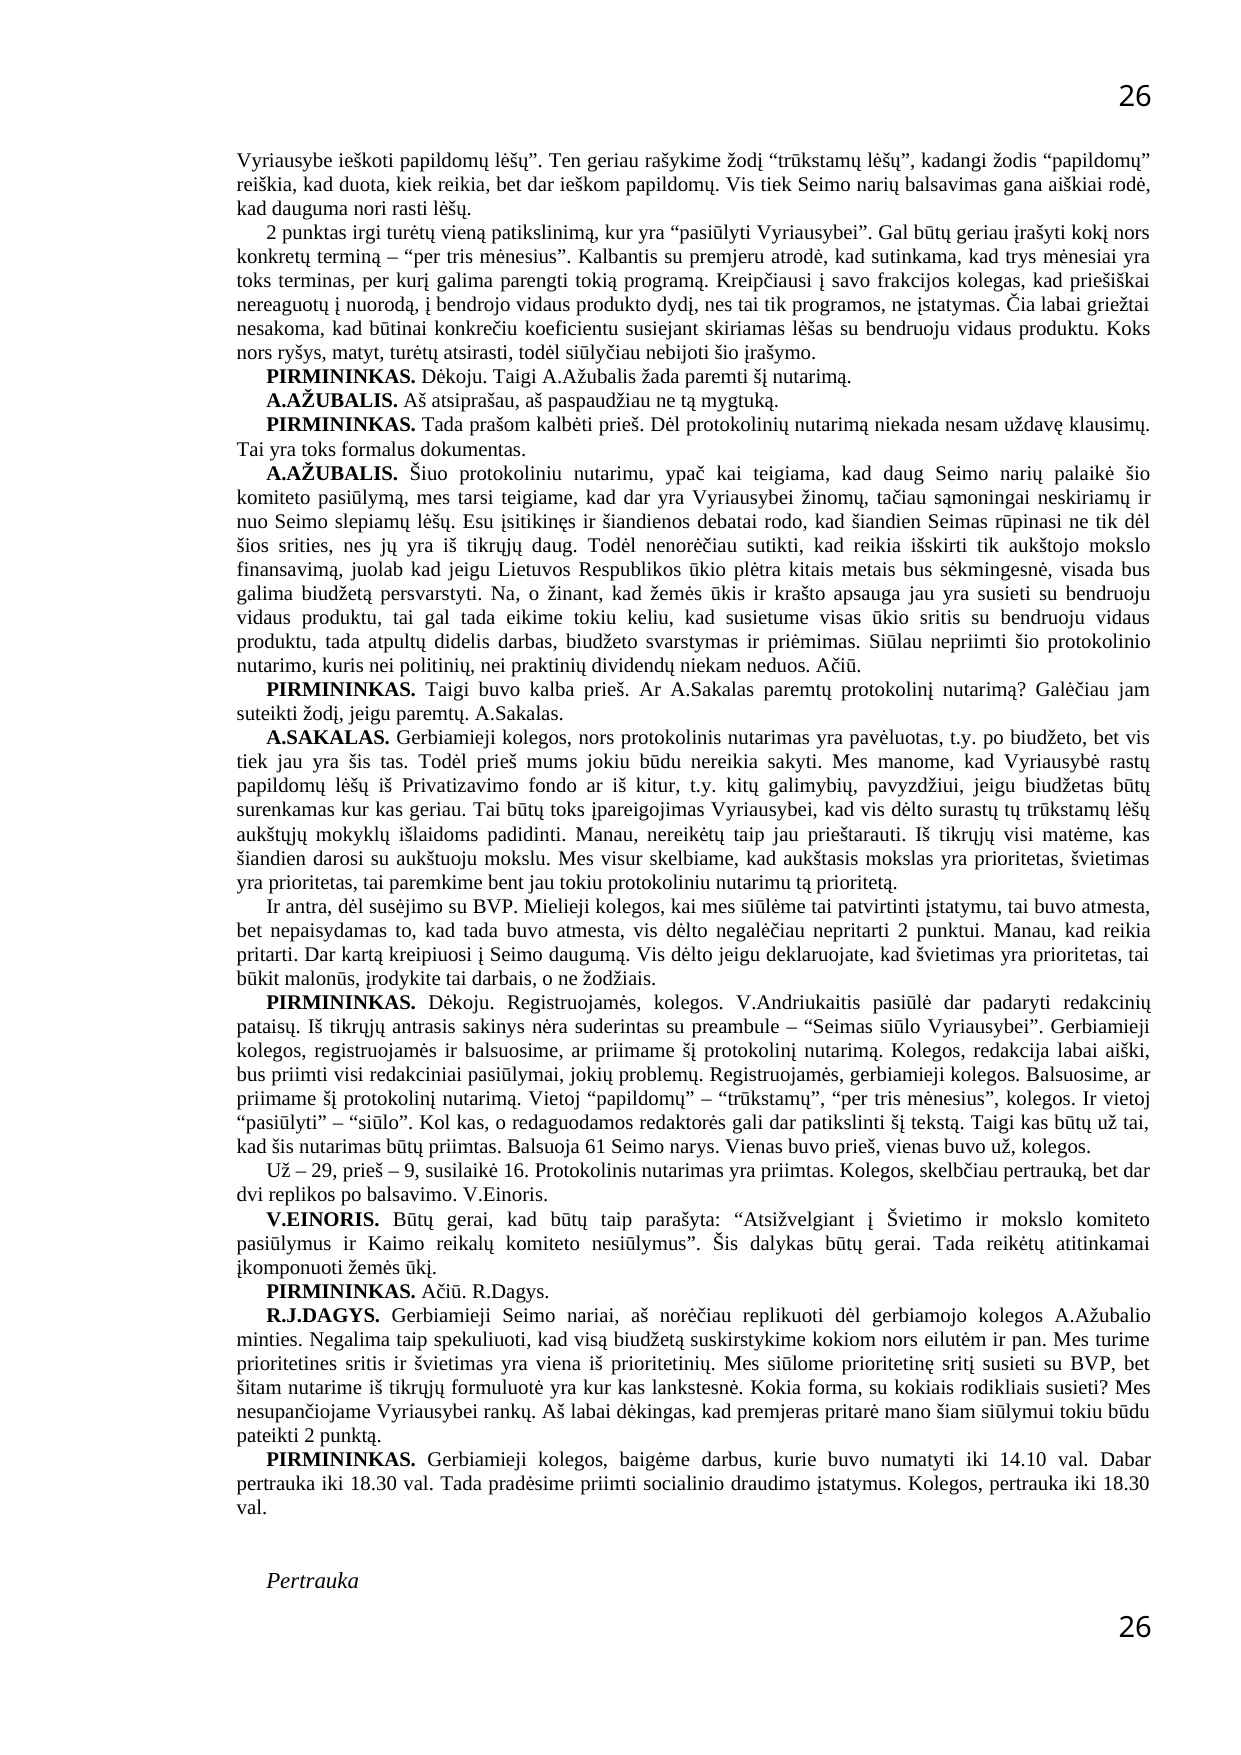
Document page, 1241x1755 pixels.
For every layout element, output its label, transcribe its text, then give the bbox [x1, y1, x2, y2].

text A.AŽUBALIS. Aš atsiprašau, aš paspaudžiau ne tą mygtuką. [236, 388, 1152, 412]
text R.J.DAGYS. Gerbiamieji Seimo nariai, aš norėčiau replikuoti dėl gerbiamojo kolegos A.Ažubalio minties. Negalima taip spekuliuoti, kad visą biudžetą suskirstykime kokiom nors eilutėm ir pan. Mes turime prioritetines sritis ir švietimas yra viena iš prioritetinių. Mes siūlome prioritetinę sritį susieti su BVP, bet šitam nutarime iš tikrųjų formuluotė yra kur kas lankstesnė. Kokia forma, su kokiais rodikliais susieti? Mes nesupančiojame Vyriausybei rankų. Aš labai dėkingas, kad premjeras pritarė mano šiam siūlymui tokiu būdu pateikti 2 punktą. [236, 1303, 1152, 1447]
text A.AŽUBALIS. Šiuo protokoliniu nutarimu, ypač kai teigiama, kad daug Seimo narių palaikė šio komiteto pasiūlymą, mes tarsi teigiame, kad dar yra Vyriausybei žinomų, tačiau sąmoningai neskiriamų ir nuo Seimo slepiamų lėšų. Esu įsitikinęs ir šiandienos debatai rodo, kad šiandien Seimas rūpinasi ne tik dėl šios srities, nes jų yra iš tikrųjų daug. Todėl nenorėčiau sutikti, kad reikia išskirti tik aukštojo mokslo finansavimą, juolab kad jeigu Lietuvos Respublikos ūkio plėtra kitais metais bus sėkmingesnė, visada bus galima biudžetą persvarstyti. Na, o žinant, kad žemės ūkis ir krašto apsauga jau yra susieti su bendruoju vidaus produktu, tai gal tada eikime tokiu keliu, kad susietume visas ūkio sritis su bendruoju vidaus produktu, tada atpultų didelis darbas, biudžeto svarstymas ir priėmimas. Siūlau nepriimti šio protokolinio nutarimo, kuris nei politinių, nei praktinių dividendų niekam neduos. Ačiū. [236, 461, 1152, 677]
text Ir antra, dėl susėjimo su BVP. Mielieji kolegos, kai mes siūlėme tai patvirtinti įstatymu, tai buvo atmesta, bet nepaisydamas to, kad tada buvo atmesta, vis dėlto negalėčiau nepritarti 2 punktui. Manau, kad reikia pritarti. Dar kartą kreipiuosi į Seimo daugumą. Vis dėlto jeigu deklaruojate, kad švietimas yra prioritetas, tai būkit malonūs, įrodykite tai darbais, o ne žodžiais. [236, 894, 1152, 990]
text Už – 29, prieš – 9, susilaikė 16. Protokolinis nutarimas yra priimtas. Kolegos, skelbčiau pertrauką, bet dar dvi replikos po balsavimo. V.Einoris. [236, 1158, 1152, 1206]
text PIRMININKAS. Dėkoju. Taigi A.Ažubalis žada paremti šį nutarimą. [236, 364, 1152, 388]
text 2 punktas irgi turėtų vieną patikslinimą, kur yra “pasiūlyti Vyriausybei”. Gal būtų geriau įrašyti kokį nors konkretų terminą – “per tris mėnesius”. Kalbantis su premjeru atrodė, kad sutinkama, kad trys mėnesiai yra toks terminas, per kurį galima parengti tokią programą. Kreipčiausi į savo frakcijos kolegas, kad priešiškai nereaguotų į nuorodą, į bendrojo vidaus produkto dydį, nes tai tik programos, ne įstatymas. Čia labai griežtai nesakoma, kad būtinai konkrečiu koeficientu susiejant skiriamas lėšas su bendruoju vidaus produktu. Koks nors ryšys, matyt, turėtų atsirasti, todėl siūlyčiau nebijoti šio įrašymo. [236, 220, 1152, 364]
text PIRMININKAS. Taigi buvo kalba prieš. Ar A.Sakalas paremtų protokolinį nutarimą? Galėčiau jam suteikti žodį, jeigu paremtų. A.Sakalas. [236, 677, 1152, 725]
text Pertrauka [236, 1567, 1152, 1594]
text Vyriausybe ieškoti papildomų lėšų”. Ten geriau rašykime žodį “trūkstamų lėšų”, kadangi žodis “papildomų” reiškia, kad duota, kiek reikia, bet dar ieškom papildomų. Vis tiek Seimo narių balsavimas gana aiškiai rodė, kad dauguma nori rasti lėšų. [236, 148, 1152, 220]
text PIRMININKAS. Gerbiamieji kolegos, baigėme darbus, kurie buvo numatyti iki 14.10 val. Dabar pertrauka iki 18.30 val. Tada pradėsime priimti socialinio draudimo įstatymus. Kolegos, pertrauka iki 18.30 val. [236, 1447, 1152, 1519]
text PIRMININKAS. Dėkoju. Registruojamės, kolegos. V.Andriukaitis pasiūlė dar padaryti redakcinių pataisų. Iš tikrųjų antrasis sakinys nėra suderintas su preambule – “Seimas siūlo Vyriausybei”. Gerbiamieji kolegos, registruojamės ir balsuosime, ar priimame šį protokolinį nutarimą. Kolegos, redakcija labai aiški, bus priimti visi redakciniai pasiūlymai, jokių problemų. Registruojamės, gerbiamieji kolegos. Balsuosime, ar priimame šį protokolinį nutarimą. Vietoj “papildomų” – “trūkstamų”, “per tris mėnesius”, kolegos. Ir vietoj “pasiūlyti” – “siūlo”. Kol kas, o redaguodamos redaktorės gali dar patikslinti šį tekstą. Taigi kas būtų už tai, kad šis nutarimas būtų priimtas. Balsuoja 61 Seimo narys. Vienas buvo prieš, vienas buvo už, kolegos. [236, 990, 1152, 1158]
text PIRMININKAS. Ačiū. R.Dagys. [236, 1279, 1152, 1303]
text PIRMININKAS. Tada prašom kalbėti prieš. Dėl protokolinių nutarimą niekada nesam uždavę klausimų. Tai yra toks formalus dokumentas. [236, 412, 1152, 461]
text A.SAKALAS. Gerbiamieji kolegos, nors protokolinis nutarimas yra pavėluotas, t.y. po biudžeto, bet vis tiek jau yra šis tas. Todėl prieš mums jokiu būdu nereikia sakyti. Mes manome, kad Vyriausybė rastų papildomų lėšų iš Privatizavimo fondo ar iš kitur, t.y. kitų galimybių, pavyzdžiui, jeigu biudžetas būtų surenkamas kur kas geriau. Tai būtų toks įpareigojimas Vyriausybei, kad vis dėlto surastų tų trūkstamų lėšų aukštųjų mokyklų išlaidoms padidinti. Manau, nereikėtų taip jau prieštarauti. Iš tikrųjų visi matėme, kas šiandien darosi su aukštuoju mokslu. Mes visur skelbiame, kad aukštasis mokslas yra prioritetas, švietimas yra prioritetas, tai paremkime bent jau tokiu protokoliniu nutarimu tą prioritetą. [236, 725, 1152, 894]
text V.EINORIS. Būtų gerai, kad būtų taip parašyta: “Atsižvelgiant į Švietimo ir mokslo komiteto pasiūlymus ir Kaimo reikalų komiteto nesiūlymus”. Šis dalykas būtų gerai. Tada reikėtų atitinkamai įkomponuoti žemės ūkį. [236, 1206, 1152, 1279]
